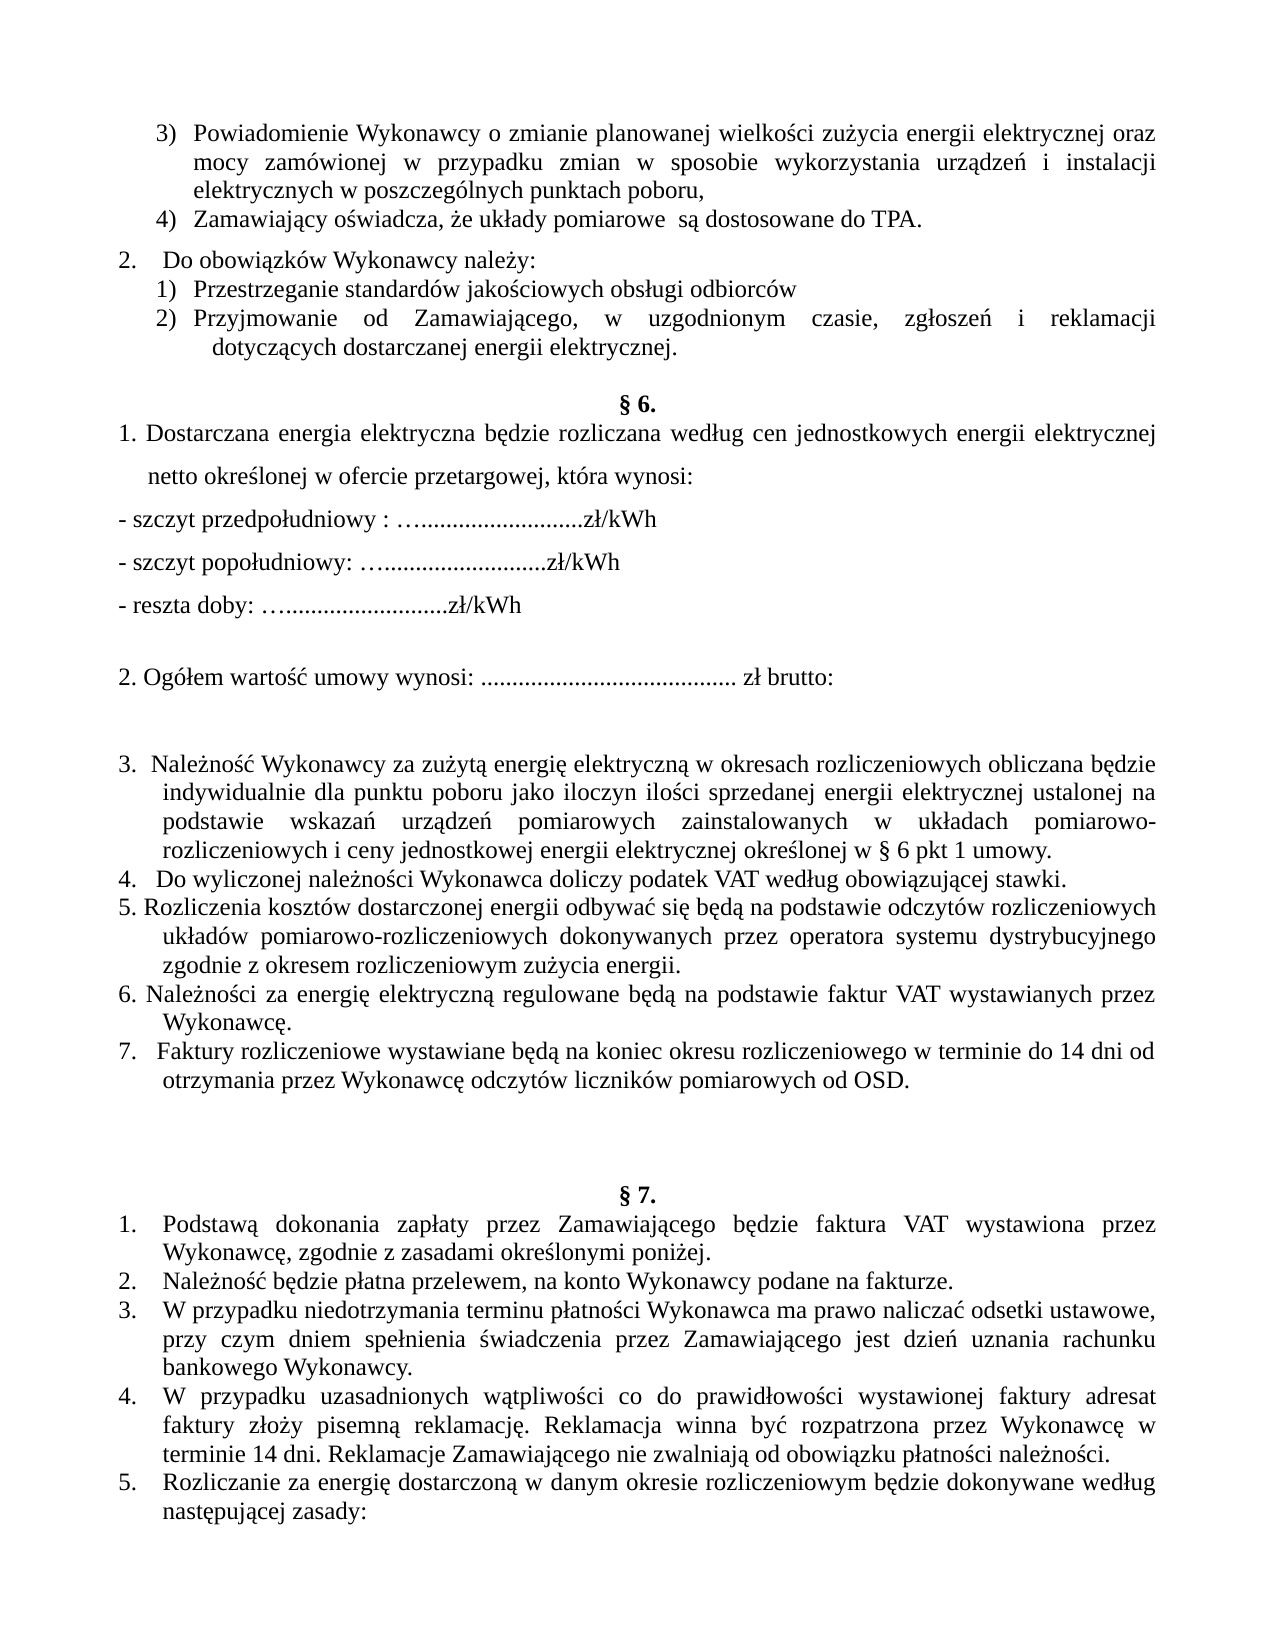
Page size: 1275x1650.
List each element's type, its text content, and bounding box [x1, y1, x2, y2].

list W przypadku niedotrzymania terminu płatności Wykonawca ma prawo naliczać odsetki ustawowe, przy czym dniem spełnienia świadczenia przez Zamawiającego jest dzień uznania rachunku bankowego Wykonawcy. [118, 1295, 1157, 1381]
list - szczyt popołudniowy: …..........................zł/kWh [118, 547, 1157, 576]
list 6. Należności za energię elektryczną regulowane będą na podstawie faktur VAT wystawianych przez Wykonawcę. [118, 979, 1157, 1036]
list 3. Należność Wykonawcy za zużytą energię elektryczną w okresach rozliczeniowych obliczana będzie indywidualnie dla punktu poboru jako iloczyn ilości sprzedanej energii elektrycznej ustalonej na podstawie wskazań urządzeń pomiarowych zainstalowanych w układach pomiarowo-rozliczeniowych i ceny jednostkowej energii elektrycznej określonej w § 6 pkt 1 umowy. [118, 749, 1157, 864]
list W przypadku uzasadnionych wątpliwości co do prawidłowości wystawionej faktury adresat faktury złoży pisemną reklamację. Reklamacja winna być rozpatrzona przez Wykonawcę w terminie 14 dni. Reklamacje Zamawiającego nie zwalniają od obowiązku płatności należności. [118, 1381, 1157, 1467]
text § 6. [118, 389, 1157, 418]
list Przyjmowanie od Zamawiającego, w uzgodnionym czasie, zgłoszeń i reklamacji dotyczących dostarczanej energii elektrycznej. [156, 303, 1157, 361]
text § 7. [118, 1180, 1157, 1209]
list - szczyt przedpołudniowy : …..........................zł/kWh [118, 504, 1157, 533]
list Rozliczanie za energię dostarczoną w danym okresie rozliczeniowym będzie dokonywane według następującej zasady: [118, 1467, 1157, 1525]
list Zamawiający oświadcza, że układy pomiarowe są dostosowane do TPA. [156, 204, 1157, 233]
list Przestrzeganie standardów jakościowych obsługi odbiorców [156, 274, 1157, 303]
list Należność będzie płatna przelewem, na konto Wykonawcy podane na fakturze. [118, 1266, 1157, 1295]
list Do obowiązków Wykonawcy należy: [118, 246, 1157, 274]
list 7. Faktury rozliczeniowe wystawiane będą na koniec okresu rozliczeniowego w terminie do 14 dni od otrzymania przez Wykonawcę odczytów liczników pomiarowych od OSD. [118, 1036, 1157, 1094]
list - reszta doby: …..........................zł/kWh [118, 591, 1157, 619]
list Podstawą dokonania zapłaty przez Zamawiającego będzie faktura VAT wystawiona przez Wykonawcę, zgodnie z zasadami określonymi poniżej. [118, 1209, 1157, 1266]
list Powiadomienie Wykonawcy o zmianie planowanej wielkości zużycia energii elektrycznej oraz mocy zamówionej w przypadku zmian w sposobie wykorzystania urządzeń i instalacji elektrycznych w poszczególnych punktach poboru, [156, 118, 1157, 204]
list 4. Do wyliczonej należności Wykonawca doliczy podatek VAT według obowiązującej stawki. [118, 864, 1157, 892]
text 2. Ogółem wartość umowy wynosi: ......................................... zł brutto: [118, 662, 1157, 691]
list 1. Dostarczana energia elektryczna będzie rozliczana według cen jednostkowych energii elektrycznej netto określonej w ofercie przetargowej, która wynosi: [118, 418, 1157, 490]
list 5. Rozliczenia kosztów dostarczonej energii odbywać się będą na podstawie odczytów rozliczeniowych układów pomiarowo-rozliczeniowych dokonywanych przez operatora systemu dystrybucyjnego zgodnie z okresem rozliczeniowym zużycia energii. [118, 892, 1157, 979]
